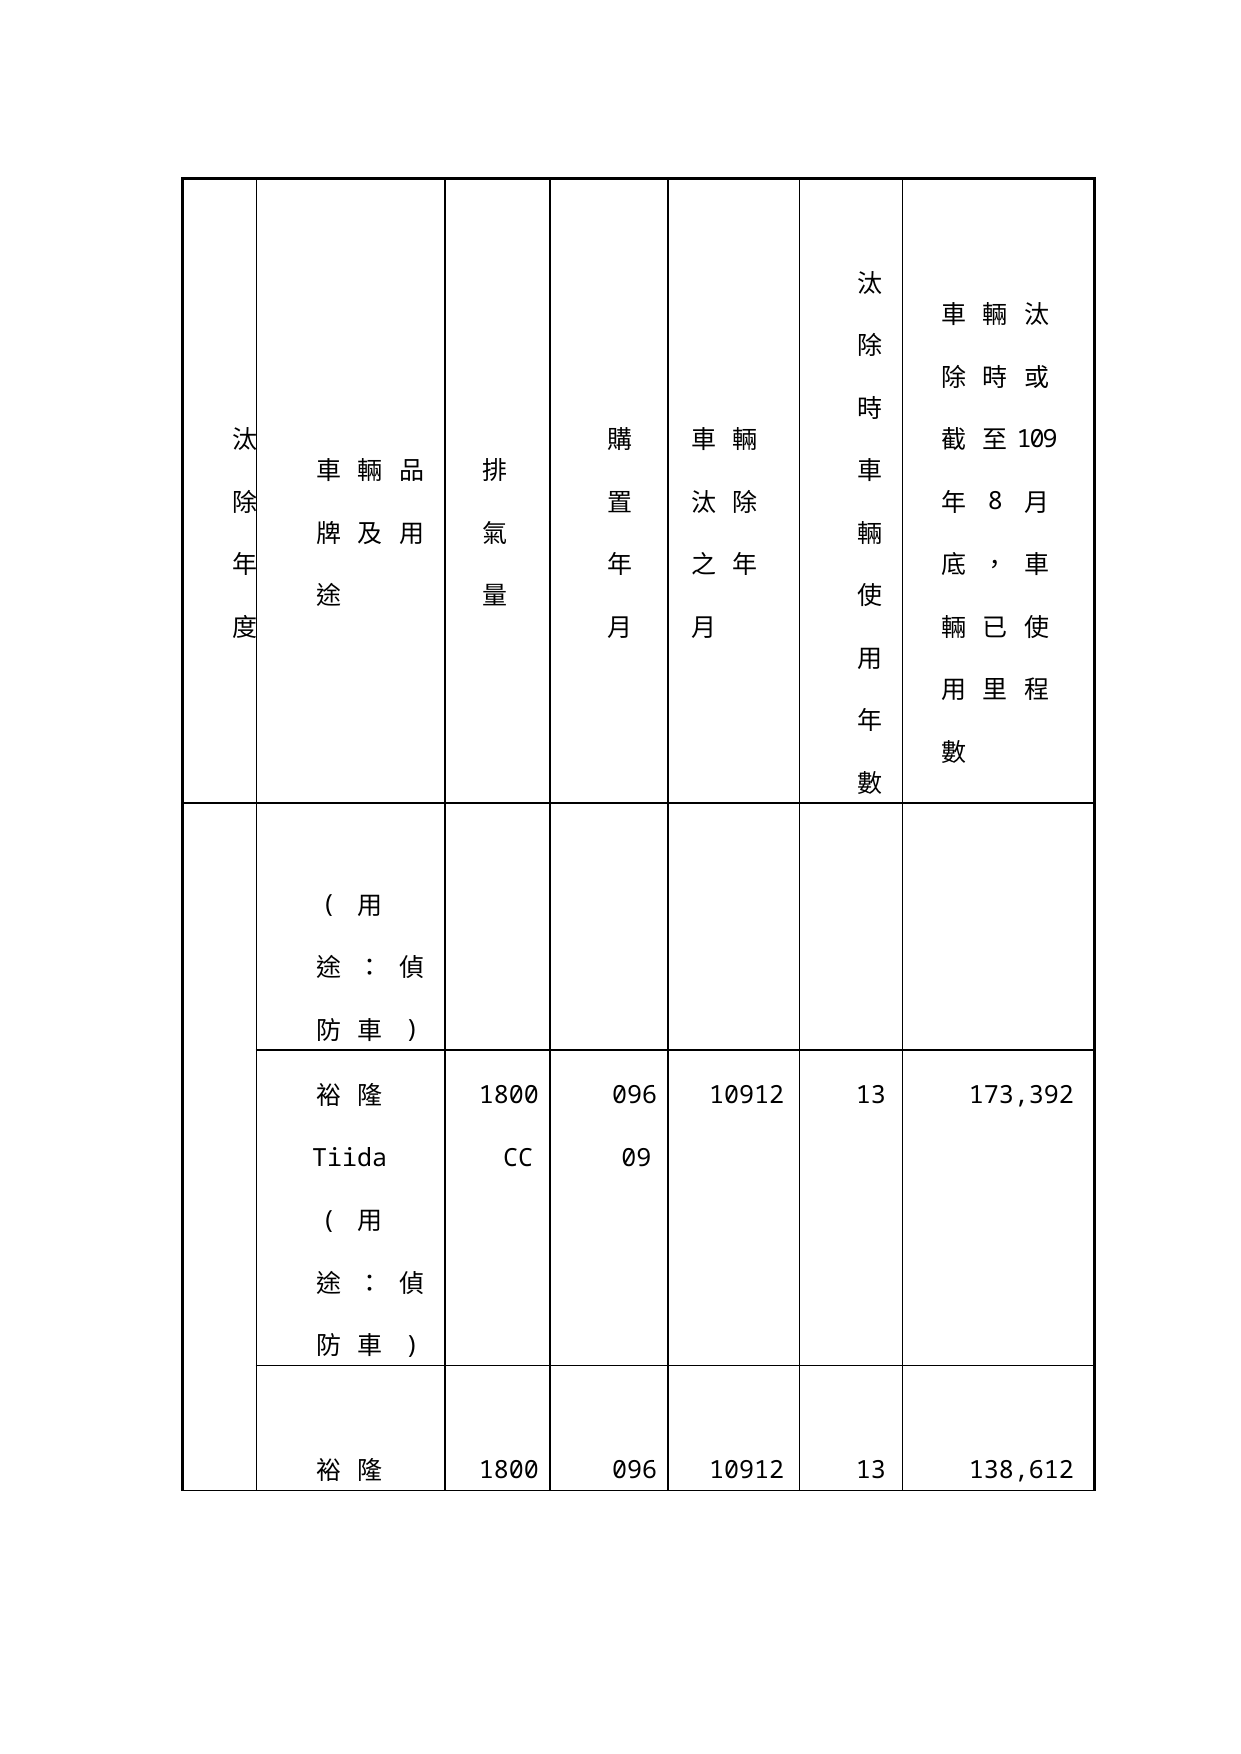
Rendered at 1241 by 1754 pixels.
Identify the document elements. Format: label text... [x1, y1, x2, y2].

table_cell [184, 804, 256, 1490]
table_cell 裕隆 [257, 1366, 444, 1490]
table_cell 1800 [446, 1366, 549, 1490]
table_cell 1800CC [446, 1051, 549, 1365]
table_cell 裕隆Tiida (用途：偵防車) [257, 1051, 444, 1365]
table_cell 096 [551, 1366, 667, 1490]
table_header 車輛汰除之年月 [669, 180, 799, 802]
table_header 汰除時車輛使用年數 [800, 180, 902, 802]
table_cell 13 [800, 1051, 902, 1365]
table_cell [669, 804, 799, 1049]
table_cell 173,392 [903, 1051, 1093, 1365]
table_cell [446, 804, 549, 1049]
table_header 車輛品牌及用途 [257, 180, 444, 802]
table_header 汰除年度 [184, 180, 256, 802]
table_cell [551, 804, 667, 1049]
table_cell (用途：偵防車) [257, 804, 444, 1049]
table_cell 10912 [669, 1051, 799, 1365]
table_cell 09609 [551, 1051, 667, 1365]
table_header 排氣量 [446, 180, 549, 802]
table_cell 138,612 [903, 1366, 1093, 1490]
table_cell 13 [800, 1366, 902, 1490]
table_header 車輛汰除時或截至109年8月底，車輛已使用里程數 [903, 180, 1093, 802]
table_cell 10912 [669, 1366, 799, 1490]
table_cell [800, 804, 902, 1049]
table_cell [903, 804, 1093, 1049]
table_header 購置年月 [551, 180, 667, 802]
